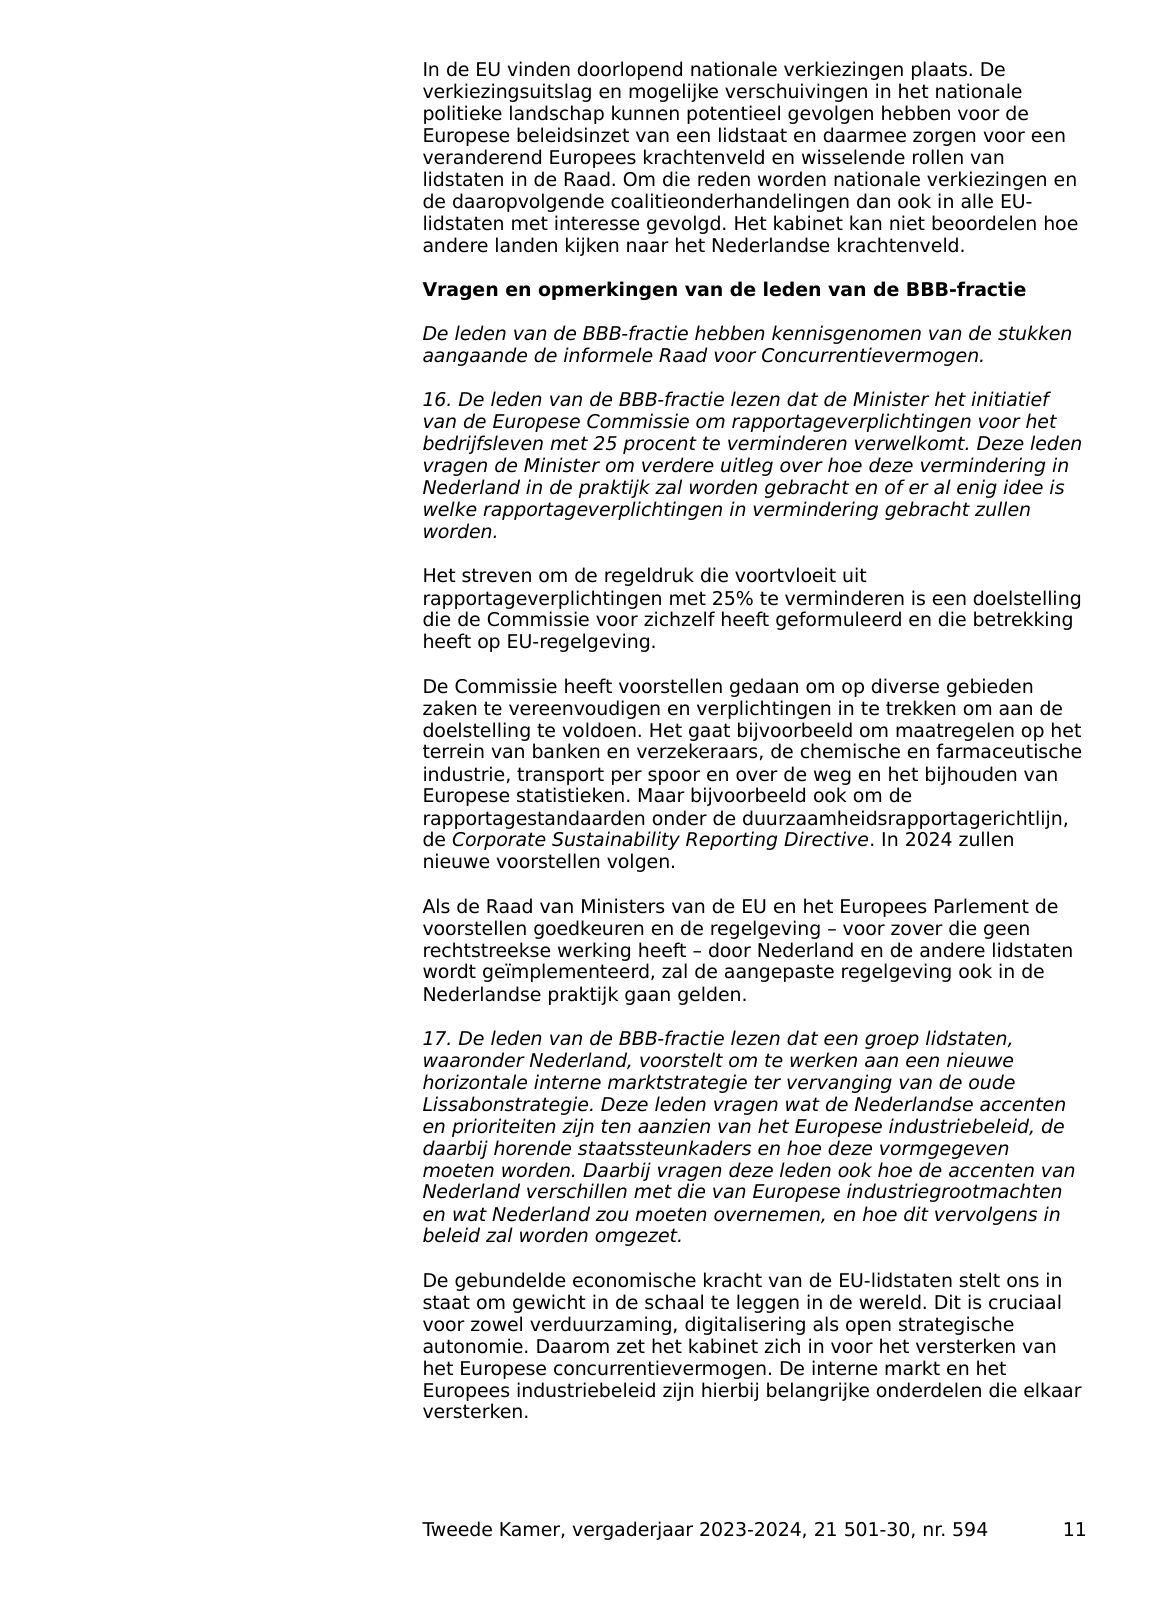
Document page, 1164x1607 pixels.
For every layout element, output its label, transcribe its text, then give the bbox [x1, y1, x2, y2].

text Als de Raad van Ministers van de EU en het Europees Parlement de voorstellen goedkeuren en de regelgeving – voor zover die geen rechtstreekse werking heeft – door Nederland en de andere lidstaten wordt geïmplementeerd, zal de aangepaste regelgeving ook in de Nederlandse praktijk gaan gelden. [422, 896, 1087, 1005]
text 16. De leden van de BBB-fractie lezen dat de Minister het initiatief van de Europese Commissie om rapportageverplichtingen voor het bedrijfsleven met 25 procent te verminderen verwelkomt. Deze leden vragen de Minister om verdere uitleg over hoe deze vermindering in Nederland in de praktijk zal worden gebracht en of er al enig idee is welke rapportageverplichtingen in vermindering gebracht zullen worden. [422, 389, 1087, 543]
text Het streven om de regeldruk die voortvloeit uit rapportageverplichtingen met 25% te verminderen is een doelstelling die de Commissie voor zichzelf heeft geformuleerd en die betrekking heeft op EU-regelgeving. [422, 565, 1087, 653]
text De gebundelde economische kracht van de EU-lidstaten stelt ons in staat om gewicht in de schaal te leggen in de wereld. Dit is cruciaal voor zowel verduurzaming, digitalisering als open strategische autonomie. Daarom zet het kabinet zich in voor het versterken van het Europese concurrentievermogen. De interne markt en het Europees industriebeleid zijn hierbij belangrijke onderdelen die elkaar versterken. [422, 1269, 1087, 1423]
text De Commissie heeft voorstellen gedaan om op diverse gebieden zaken te vereenvoudigen en verplichtingen in te trekken om aan de doelstelling te voldoen. Het gaat bijvoorbeeld om maatregelen op het terrein van banken en verzekeraars, de chemische en farmaceutische industrie, transport per spoor en over de weg en het bijhouden van Europese statistieken. Maar bijvoorbeeld ook om de rapportagestandaarden onder de duurzaamheidsrapportagerichtlijn, de Corporate Sustainability Reporting Directive. In 2024 zullen nieuwe voorstellen volgen. [422, 676, 1087, 873]
text De leden van de BBB-fractie hebben kennisgenomen van de stukken aangaande de informele Raad voor Concurrentievermogen. [422, 323, 1087, 367]
text 17. De leden van de BBB-fractie lezen dat een groep lidstaten, waaronder Nederland, voorstelt om te werken aan een nieuwe horizontale interne marktstrategie ter vervanging van de oude Lissabonstrategie. Deze leden vragen wat de Nederlandse accenten en prioriteiten zijn ten aanzien van het Europese industriebeleid, de daarbij horende staatssteunkaders en hoe deze vormgegeven moeten worden. Daarbij vragen deze leden ook hoe de accenten van Nederland verschillen met die van Europese industriegrootmachten en wat Nederland zou moeten overnemen, en hoe dit vervolgens in beleid zal worden omgezet. [422, 1028, 1087, 1247]
text In de EU vinden doorlopend nationale verkiezingen plaats. De verkiezingsuitslag en mogelijke verschuivingen in het nationale politieke landschap kunnen potentieel gevolgen hebben voor de Europese beleidsinzet van een lidstaat en daarmee zorgen voor een veranderend Europees krachtenveld en wisselende rollen van lidstaten in de Raad. Om die reden worden nationale verkiezingen en de daaropvolgende coalitieonderhandelingen dan ook in alle EU-lidstaten met interesse gevolgd. Het kabinet kan niet beoordelen hoe andere landen kijken naar het Nederlandse krachtenveld. [422, 59, 1087, 257]
subtitle Vragen en opmerkingen van de leden van de BBB-fractie [422, 279, 1087, 301]
